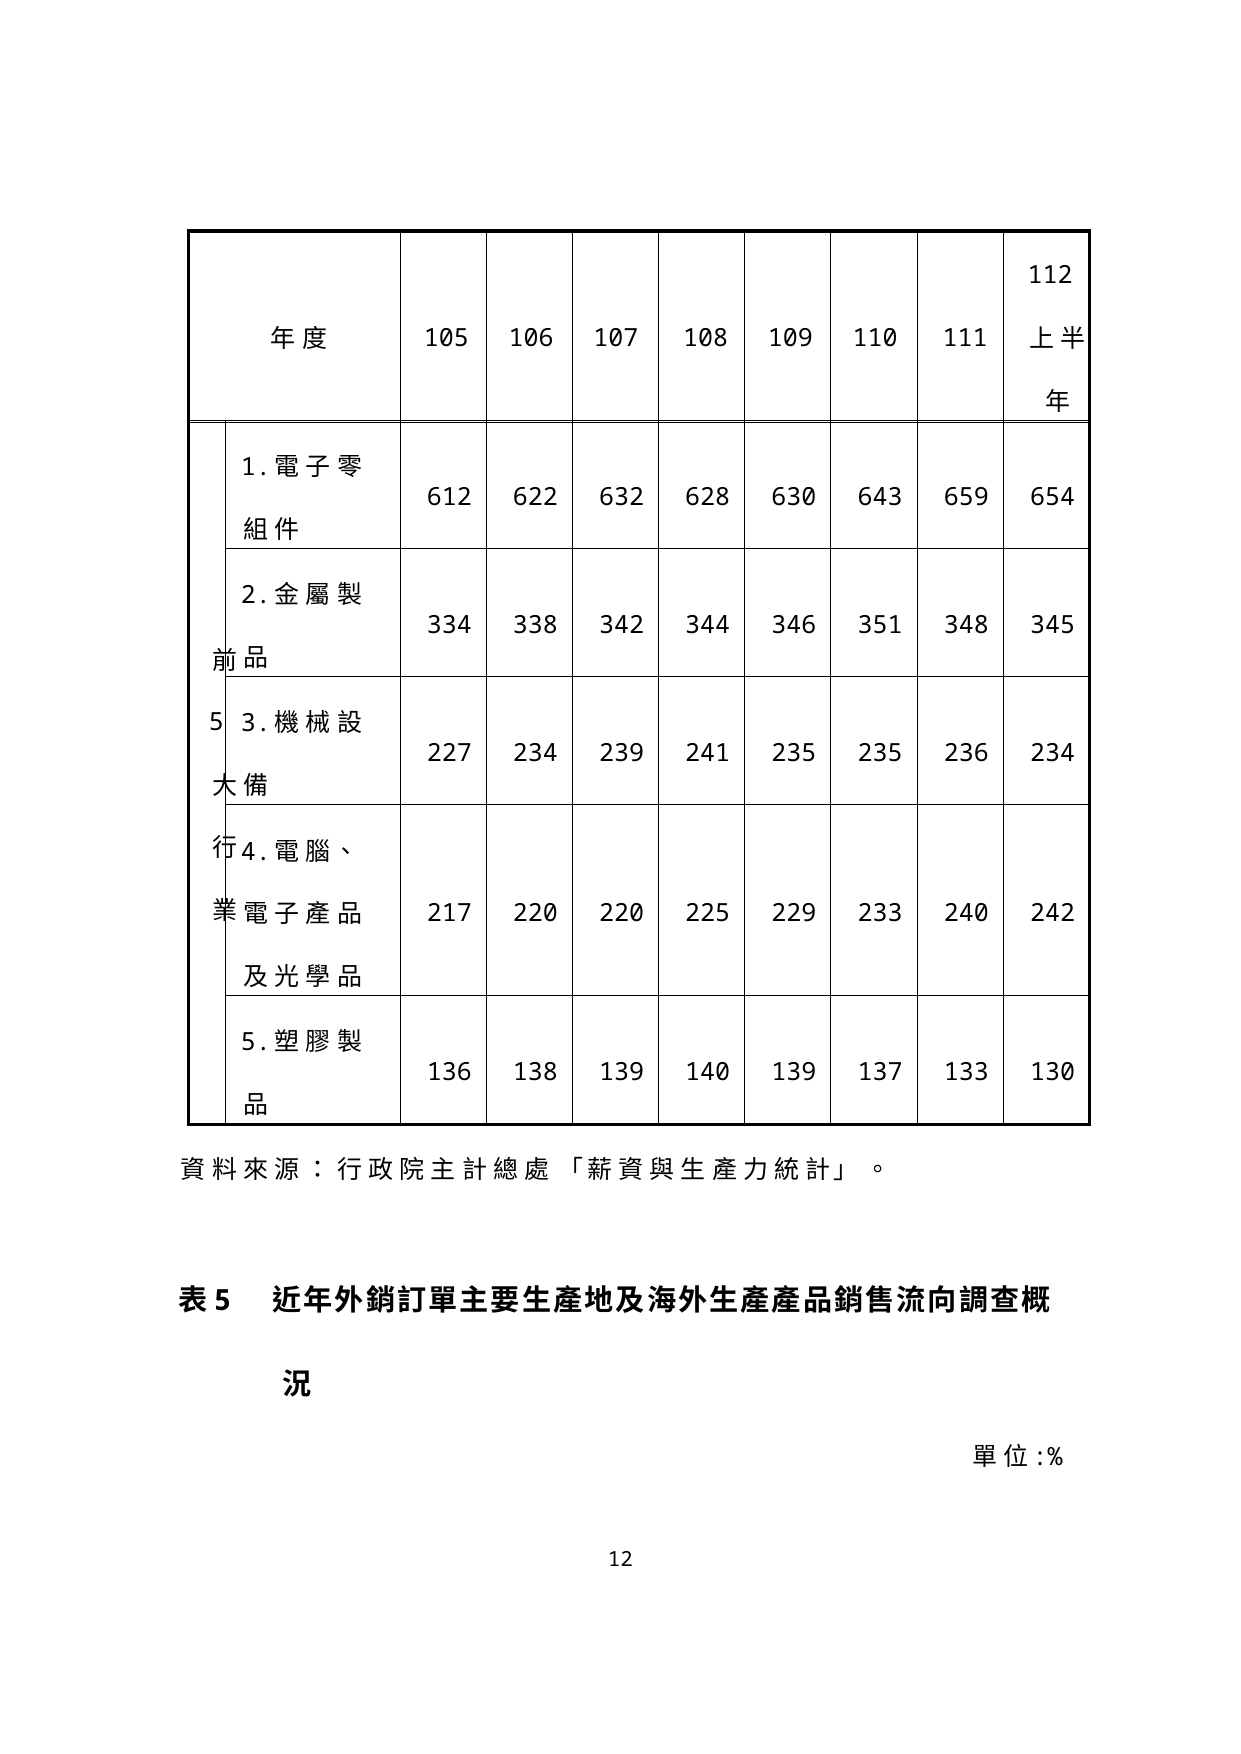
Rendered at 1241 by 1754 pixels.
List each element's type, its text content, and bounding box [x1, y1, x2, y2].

table_cell 235 [745, 677, 830, 804]
table_cell 643 [831, 423, 917, 548]
table_header 年度 [190, 233, 400, 420]
table_cell 前5大行業 [190, 423, 225, 1123]
table_cell 217 [401, 805, 486, 995]
table_cell 236 [918, 677, 1003, 804]
table_cell 241 [659, 677, 744, 804]
table_cell 227 [401, 677, 486, 804]
table_header 111 [918, 233, 1003, 420]
table_cell 2.金屬製品 [226, 549, 400, 676]
table_cell 1.電子零組件 [226, 423, 400, 548]
table_cell 630 [745, 423, 830, 548]
table_cell 351 [831, 549, 917, 676]
table_cell 3.機械設備 [226, 677, 400, 804]
table_cell 334 [401, 549, 486, 676]
table_cell 220 [573, 805, 658, 995]
text 表5 近年外銷訂單主要生產地及海外生產產品銷售流向調查概況 [177, 1215, 1063, 1402]
table_cell 229 [745, 805, 830, 995]
table_cell 240 [918, 805, 1003, 995]
table_cell 5.塑膠製品 [226, 996, 400, 1123]
table_cell 242 [1004, 805, 1088, 995]
table_cell 348 [918, 549, 1003, 676]
table_cell 130 [1004, 996, 1088, 1123]
table_cell 137 [831, 996, 917, 1123]
table_cell 139 [573, 996, 658, 1123]
table_header 106 [487, 233, 572, 420]
table_cell 345 [1004, 549, 1088, 676]
table_cell 138 [487, 996, 572, 1123]
table_cell 346 [745, 549, 830, 676]
table_cell 632 [573, 423, 658, 548]
table_cell 233 [831, 805, 917, 995]
table_cell 659 [918, 423, 1003, 548]
table_cell 220 [487, 805, 572, 995]
text 單位:% [177, 1402, 1063, 1465]
table_cell 140 [659, 996, 744, 1123]
text 資料來源：行政院主計總處「薪資與生產力統計」。 [177, 1126, 1063, 1189]
table_header 107 [573, 233, 658, 420]
table_cell 235 [831, 677, 917, 804]
table_header 112 上半年 [1004, 233, 1088, 420]
table_cell 622 [487, 423, 572, 548]
table_cell 133 [918, 996, 1003, 1123]
table_cell 628 [659, 423, 744, 548]
table_cell 234 [487, 677, 572, 804]
table_cell 136 [401, 996, 486, 1123]
table_header 105 [401, 233, 486, 420]
table_cell 234 [1004, 677, 1088, 804]
table_cell 612 [401, 423, 486, 548]
table_cell 4.電腦、電子產品及光學品 [226, 805, 400, 995]
table_cell 344 [659, 549, 744, 676]
table_header 108 [659, 233, 744, 420]
table_cell 239 [573, 677, 658, 804]
table_cell 225 [659, 805, 744, 995]
table_cell 338 [487, 549, 572, 676]
table_header 110 [831, 233, 917, 420]
table_cell 654 [1004, 423, 1088, 548]
table_cell 139 [745, 996, 830, 1123]
table_header 109 [745, 233, 830, 420]
table_cell 342 [573, 549, 658, 676]
